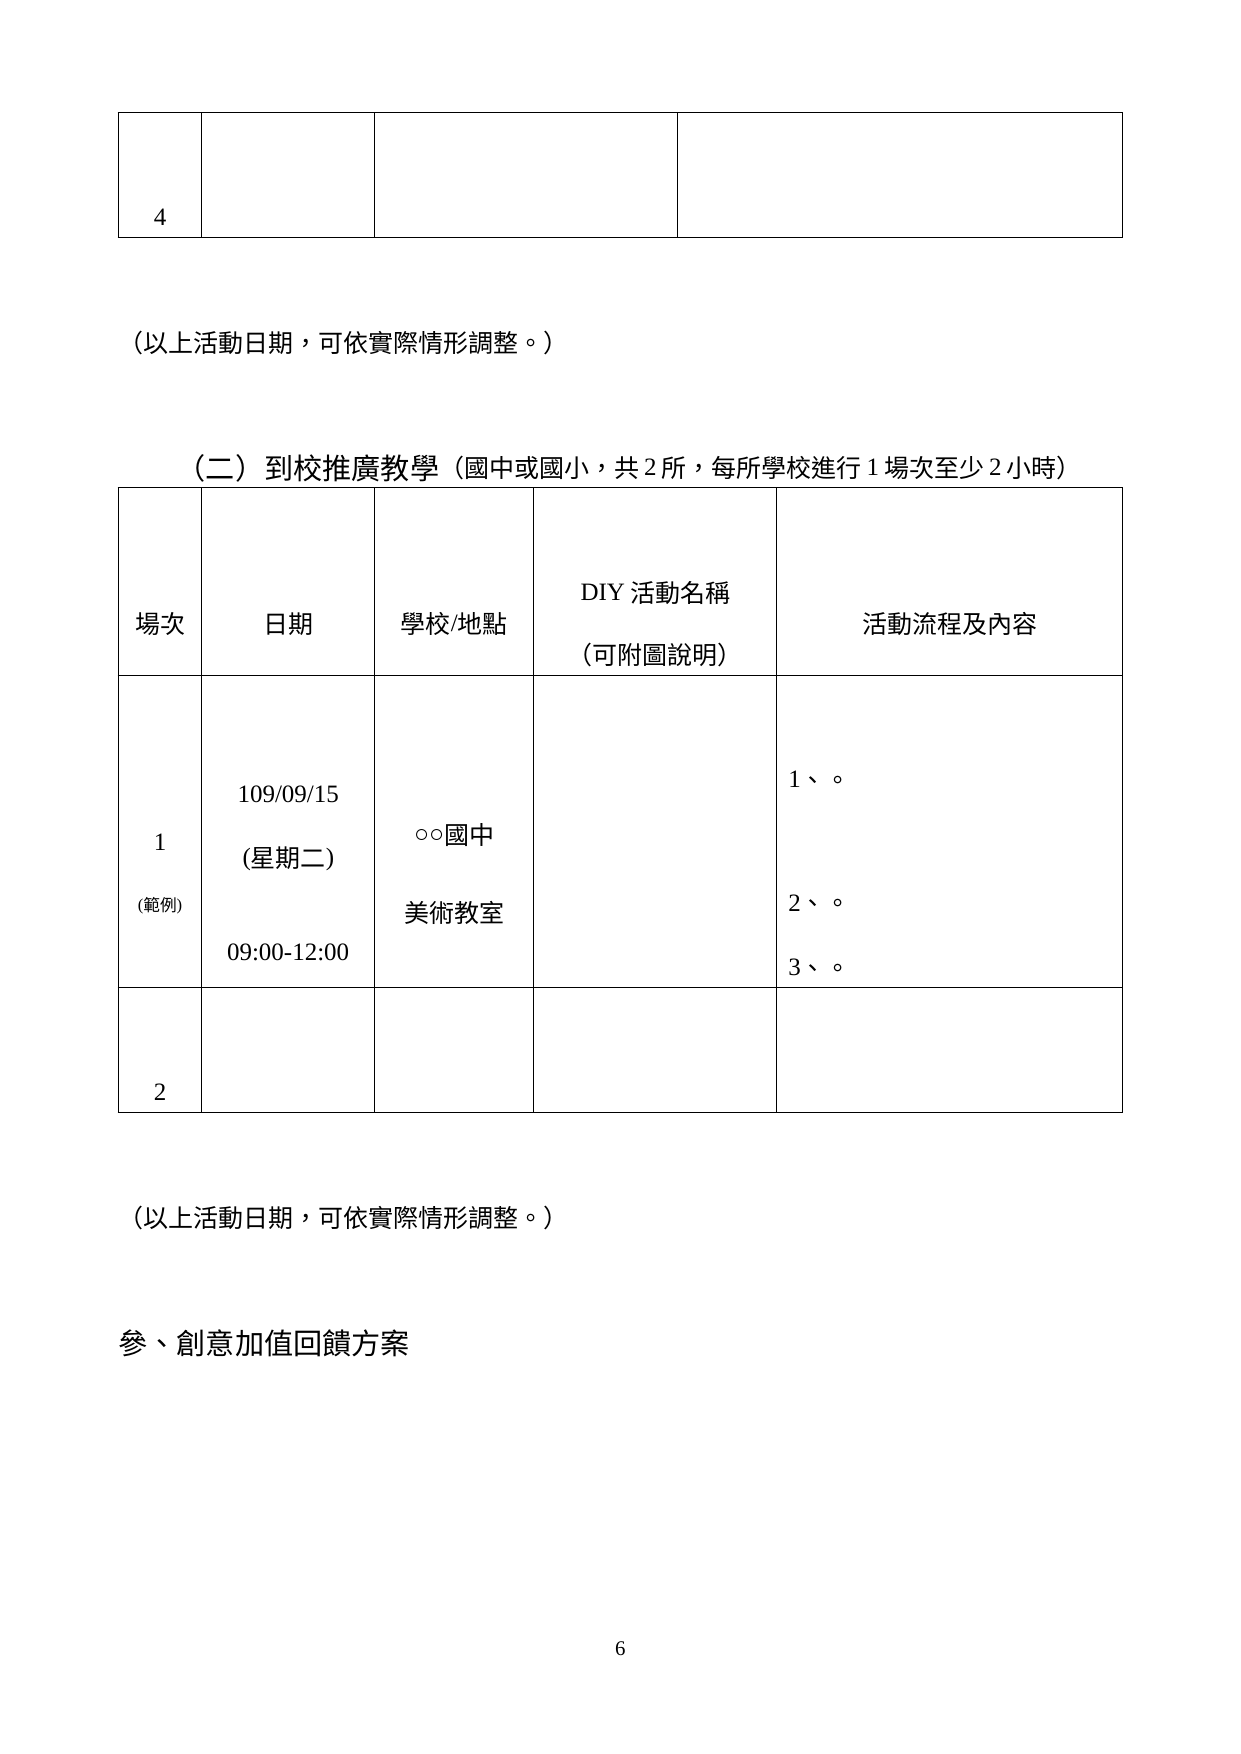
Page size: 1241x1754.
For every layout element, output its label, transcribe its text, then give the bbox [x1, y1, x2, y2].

table_cell ○○國中 美術教室 [375, 676, 533, 987]
table_cell 109/09/15 (星期二) 09:00-12:00 [202, 676, 374, 987]
table_cell 1 (範例) [119, 676, 201, 987]
table_cell [678, 113, 1122, 237]
table_cell 1、。 2、。 3、。 [777, 676, 1122, 987]
text 參、創意加值回饋方案 [118, 1300, 1122, 1362]
table_header 日期 [202, 488, 374, 675]
table_cell [534, 988, 776, 1112]
table_cell [375, 988, 533, 1112]
text （以上活動日期，可依實際情形調整。） [118, 300, 1122, 362]
text （二）到校推廣教學（國中或國小，共2所，每所學校進行1場次至少2小時） [118, 425, 1122, 487]
table_header DIY活動名稱 （可附圖說明） [534, 488, 776, 675]
table_header 學校/地點 [375, 488, 533, 675]
text （以上活動日期，可依實際情形調整。） [118, 1175, 1122, 1237]
table_cell [375, 113, 677, 237]
table_cell 2 [119, 988, 201, 1112]
table_cell 4 [119, 113, 201, 237]
table_header 活動流程及內容 [777, 488, 1122, 675]
table_cell [534, 676, 776, 987]
table_cell [777, 988, 1122, 1112]
table_cell [202, 113, 374, 237]
table_cell [202, 988, 374, 1112]
table_header 場次 [119, 488, 201, 675]
